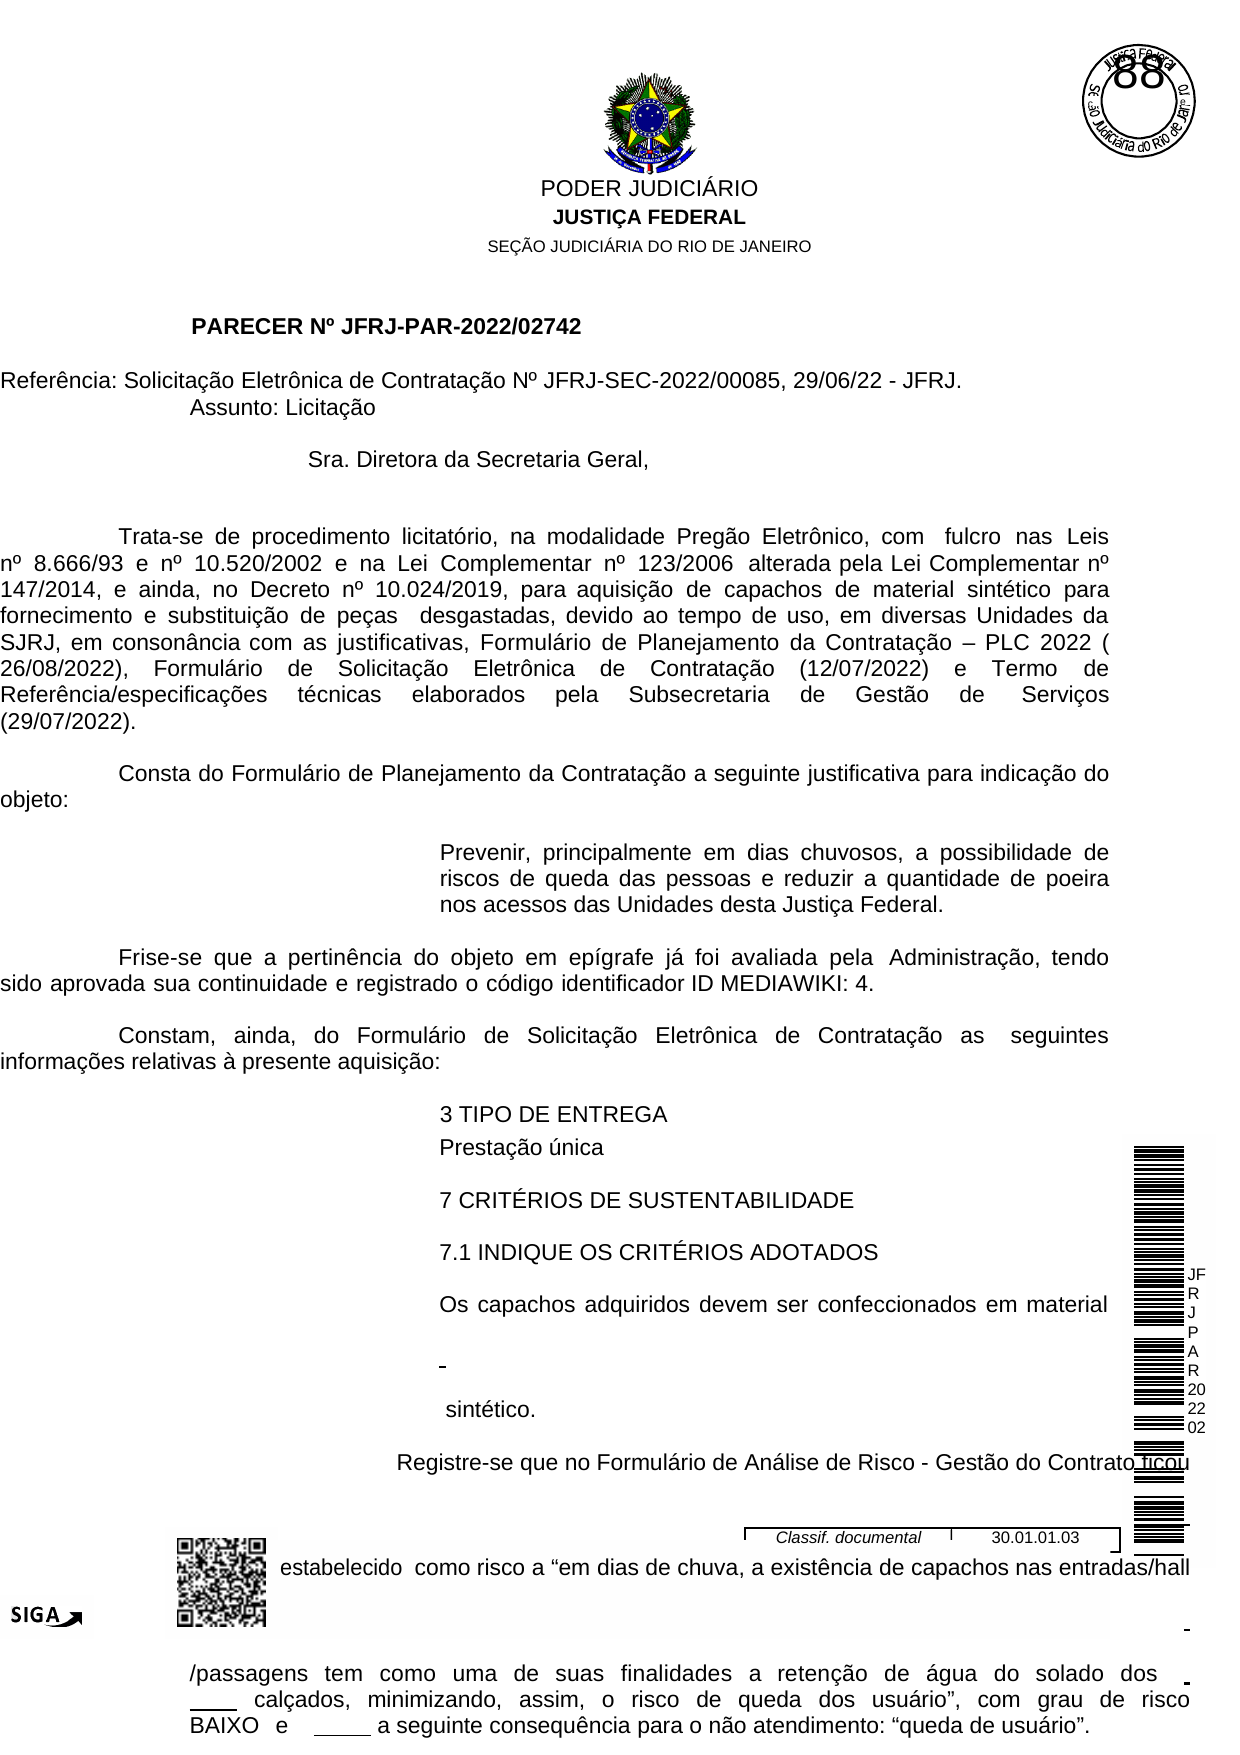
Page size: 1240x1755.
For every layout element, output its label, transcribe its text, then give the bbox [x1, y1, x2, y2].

text SEÇÃO JUDICIÁRIA DO RIO DE JANEIRO [219, 237, 1080, 256]
text Frise-se que a pertinência do objeto em epígrafe já foi avaliada pela Administração, tendo sido aprovada sua continuidade e registrado o código identificador ID MEDIAWIKI: 4. [0, 943, 1109, 996]
text Sra. Diretora da Secretaria Geral, [308, 446, 1239, 472]
text JFRJPAR202202742A [1187, 1265, 1206, 1437]
text Constam, ainda, do Formulário de Solicitação Eletrônica de Contratação as seguintes informações relativas à presente aquisição: [0, 1022, 1109, 1075]
text Trata-se de procedimento licitatório, na modalidade Pregão Eletrônico, com fulcro nas Leis nº 8.666/93 e nº 10.520/2002 e na Lei Complementar nº 123/2006 alterada pela Lei Complementar nº 147/2014, e ainda, no Decreto nº 10.024/2019, para aquisição de capachos de material sintético para fornecimento e substituição de peças desgastadas, devido ao tempo de uso, em diversas Unidades da SJRJ, em consonância com as justificativas, Formulário de Planejamento da Contratação – PLC 2022 ( 26/08/2022), Formulário de Solicitação Eletrônica de Contratação (12/07/2022) e Termo de Referência/especificações técnicas elaborados pela Subsecretaria de Gestão de Serviços (29/07/2022). [0, 523, 1109, 734]
text PODER JUDICIÁRIO [219, 175, 1080, 202]
text e [1180, 96, 1192, 105]
text Assunto: Licitação [189, 393, 1239, 420]
text 3 TIPO DE ENTREGA [377, 1101, 730, 1127]
text PARECER Nº JFRJ-PAR-2022/02742 [191, 313, 1239, 339]
text JUSTIÇA FEDERAL [219, 205, 1080, 229]
text Consta do Formulário de Planejamento da Contratação a seguinte justificativa para indicação do objeto: [0, 760, 1109, 813]
text ç [1088, 97, 1100, 106]
text Referência: Solicitação Eletrônica de Contratação Nº JFRJ-SEC-2022/00085, 29/06/22 - JFRJ. [0, 367, 1107, 393]
text Prevenir, principalmente em dias chuvosos, a possibilidade de riscos de queda das pessoas e reduzir a quantidade de poeira nos acessos das Unidades desta Justiça Federal. [439, 838, 1109, 918]
